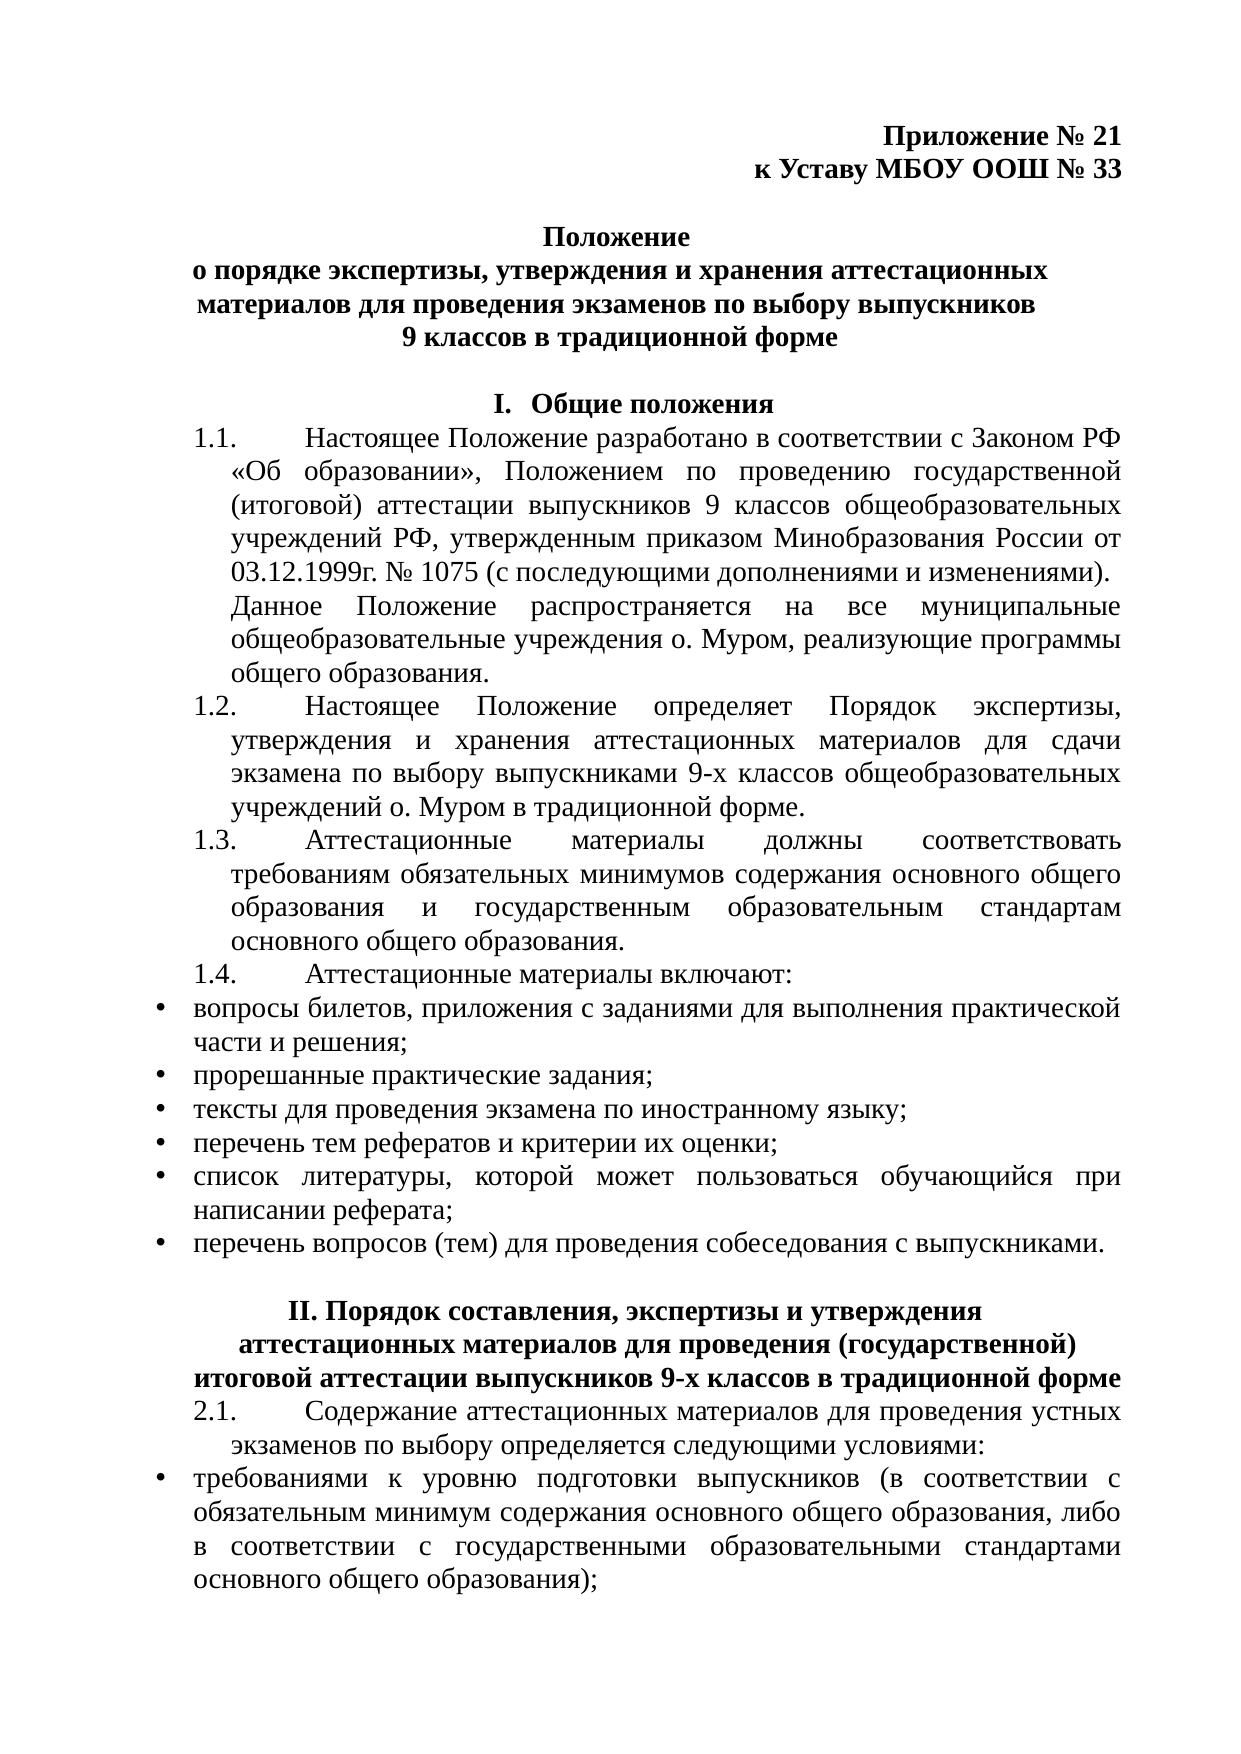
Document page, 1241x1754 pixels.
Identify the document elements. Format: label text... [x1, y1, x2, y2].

text 9 классов в традиционной форме [118, 319, 1122, 353]
list требованиями к уровню подготовки выпускников (в соответствии с обязательным минимум содержания основного общего образования, либо в соответствии с государственными образовательными стандартами основного общего образования); [156, 1460, 1122, 1595]
list перечень вопросов (тем) для проведения собеседования с выпускниками. [156, 1226, 1122, 1259]
list Настоящее Положение разработано в соответствии с Законом РФ «Об образовании», Положением по проведению государственной (итоговой) аттестации выпускников 9 классов общеобразовательных учреждений РФ, утвержденным приказом Минобразования России от 03.12.1999г. № 1075 (с последующими дополнениями и изменениями). [193, 420, 1122, 588]
list вопросы билетов, приложения с заданиями для выполнения практической части и решения; [156, 990, 1122, 1057]
list Аттестационные материалы включают: [193, 957, 1122, 990]
list прорешанные практические задания; [156, 1057, 1122, 1091]
text Приложение № 21 [118, 118, 1122, 152]
list Содержание аттестационных материалов для проведения устных экзаменов по выбору определяется следующими условиями: [193, 1393, 1122, 1460]
text Положение [118, 219, 1122, 252]
text о порядке экспертизы, утверждения и хранения аттестационных материалов для проведения экзаменов по выбору выпускников [118, 252, 1122, 319]
list Настоящее Положение определяет Порядок экспертизы, утверждения и хранения аттестационных материалов для сдачи экзамена по выбору выпускниками 9-х классов общеобразовательных учреждений о. Муром в традиционной форме. [193, 688, 1122, 822]
list тексты для проведения экзамена по иностранному языку; [156, 1091, 1122, 1125]
list перечень тем рефератов и критерии их оценки; [156, 1125, 1122, 1158]
list Аттестационные материалы должны соответствовать требованиям обязательных минимумов содержания основного общего образования и государственным образовательным стандартам основного общего образования. [193, 822, 1122, 957]
list Порядок составления, экспертизы и утверждения [156, 1293, 1122, 1326]
list список литературы, которой может пользоваться обучающийся при написании реферата; [156, 1158, 1122, 1226]
list аттестационных материалов для проведения (государственной) итоговой аттестации выпускников 9-х классов в традиционной форме [156, 1326, 1122, 1393]
list Общие положения [493, 386, 1122, 420]
list Данное Положение распространяется на все муниципальные общеобразовательные учреждения о. Муром, реализующие программы общего образования. [193, 588, 1122, 688]
text к Уставу МБОУ ООШ № 33 [118, 152, 1122, 185]
